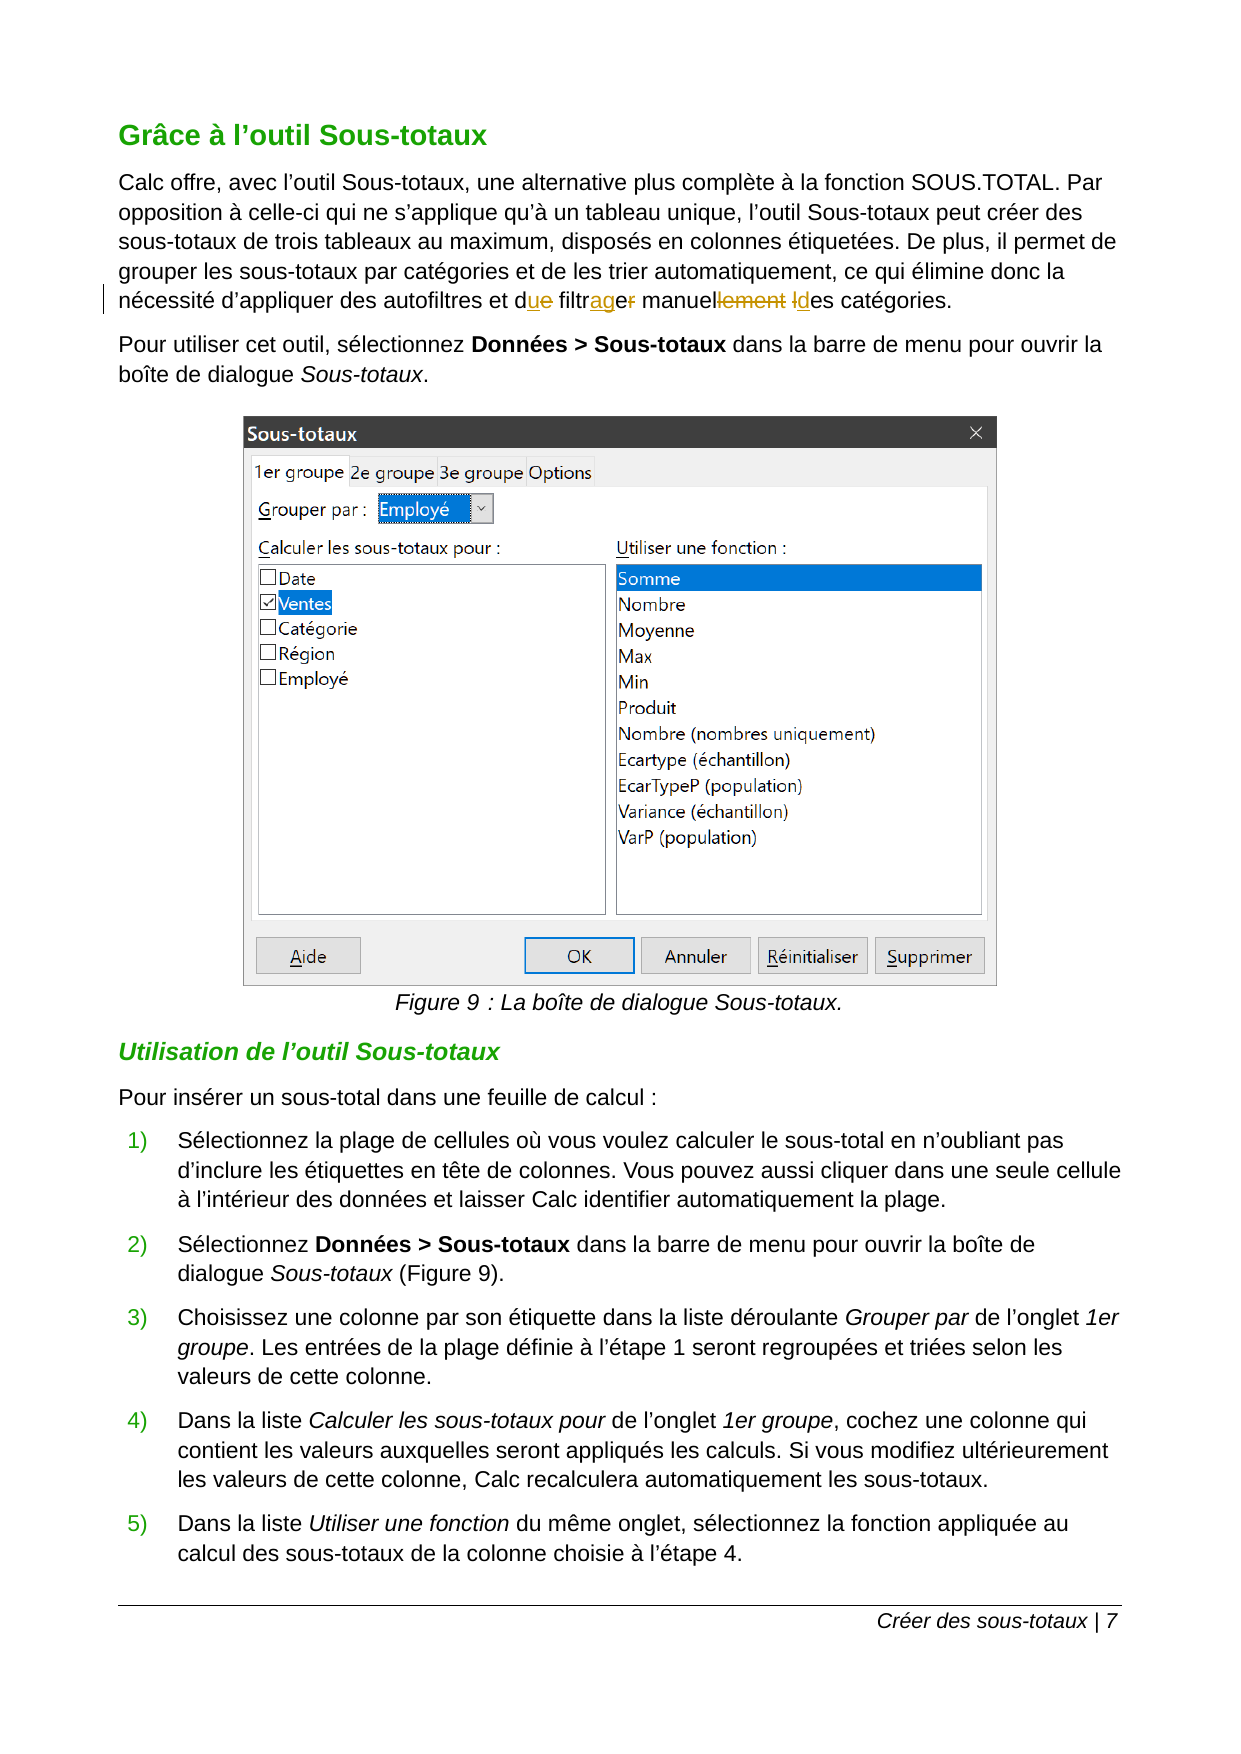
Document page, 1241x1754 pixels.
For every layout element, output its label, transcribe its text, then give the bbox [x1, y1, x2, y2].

list Dans la liste Calculer les sous-totaux pour de l’onglet 1er groupe, cochez une colonne qui contient les valeurs auxquelles seront appliqués les calculs. Si vous modifiez ultérieurement les valeurs de cette colonne, Calc recalculera automatiquement les sous-totaux. [148, 1404, 1122, 1492]
list Sélectionnez la plage de cellules où vous voulez calculer le sous-total en n’oubliant pas d’inclure les étiquettes en tête de colonnes. Vous pouvez aussi cliquer dans une seule cellule à l’intérieur des données et laisser Calc identifier automatiquement la plage. [148, 1124, 1122, 1213]
text Calc offre, avec l’outil Sous-totaux, une alternative plus complète à la fonction SOUS.TOTAL. Par opposition à celle-ci qui ne s’applique qu’à un tableau unique, l’outil Sous-totaux peut créer des sous-totaux de trois tableaux au maximum, disposés en colonnes étiquetées. De plus, il permet de grouper les sous-totaux par catégories et de les trier automatiquement, ce qui élimine donc la nécessité d’appliquer des autofiltres et du filtrage manuel des catégories. [118, 166, 1122, 314]
list Choisissez une colonne par son étiquette dans la liste déroulante Grouper par de l’onglet 1er groupe. Les entrées de la plage définie à l’étape 1 seront regroupées et triées selon les valeurs de cette colonne. [148, 1301, 1122, 1389]
picture [243, 416, 997, 986]
text Pour insérer un sous-total dans une feuille de calcul : [118, 1080, 1122, 1110]
text Pour utiliser cet outil, sélectionnez Données > Sous-totaux dans la barre de menu pour ouvrir la boîte de dialogue Sous-totaux. [118, 328, 1122, 387]
list Sélectionnez Données > Sous-totaux dans la barre de menu pour ouvrir la boîte de dialogue Sous-totaux (Figure 9). [148, 1227, 1122, 1286]
text Figure 9 : La boîte de dialogue Sous-totaux. [118, 986, 1122, 1015]
subtitle Grâce à l’outil Sous-totaux [118, 118, 1122, 152]
list Dans la liste Utiliser une fonction du même onglet, sélectionnez la fonction appliquée au calcul des sous-totaux de la colonne choisie à l’étape 4. [148, 1507, 1122, 1566]
subtitle Utilisation de l’outil Sous-totaux [118, 1036, 1122, 1066]
